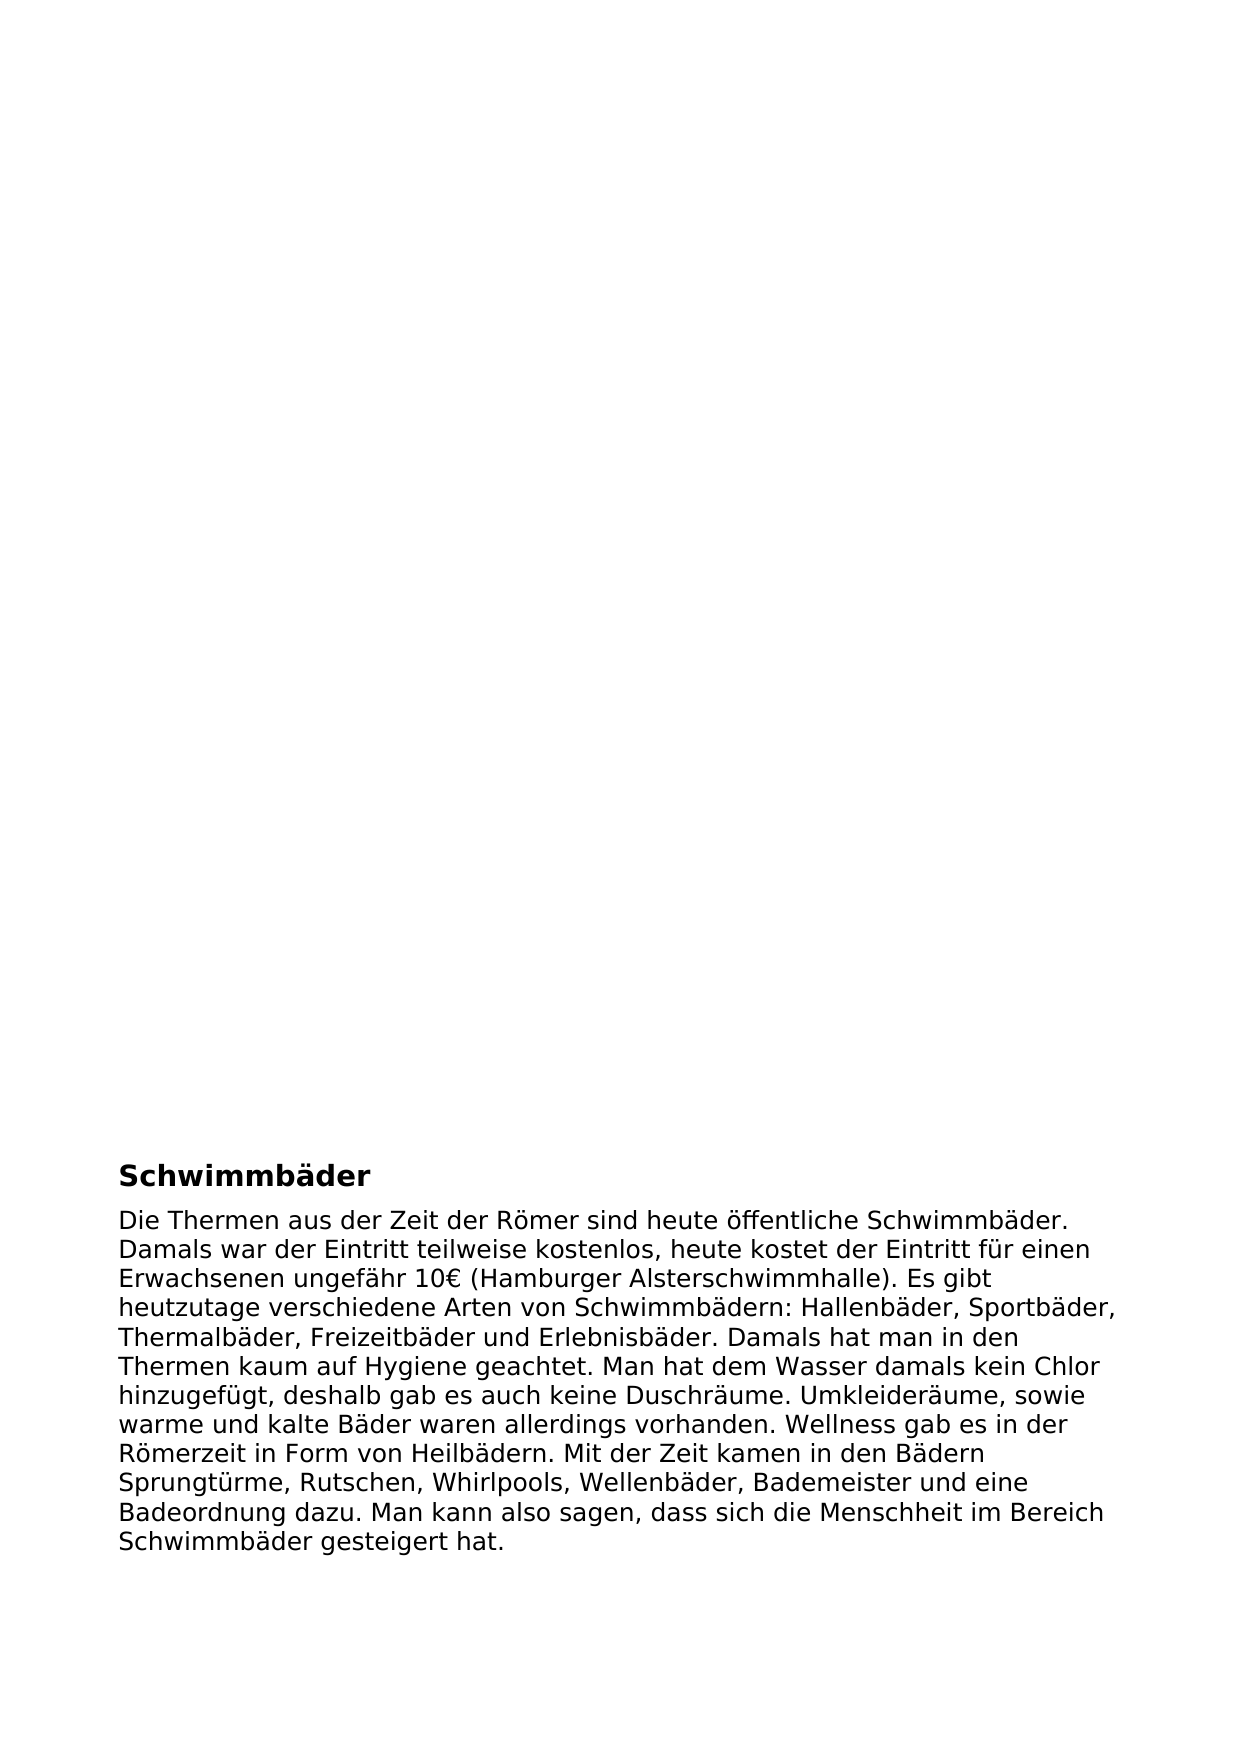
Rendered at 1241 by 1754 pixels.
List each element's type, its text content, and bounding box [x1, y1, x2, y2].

text Die Thermen aus der Zeit der Römer sind heute öffentliche Schwimmbäder. Damals war der Eintritt teilweise kostenlos, heute kostet der Eintritt für einen Erwachsenen ungefähr 10€ (Hamburger Alsterschwimmhalle). Es gibt heutzutage verschiedene Arten von Schwimmbädern: Hallenbäder, Sportbäder, Thermalbäder, Freizeitbäder und Erlebnisbäder. Damals hat man in den Thermen kaum auf Hygiene geachtet. Man hat dem Wasser damals kein Chlor hinzugefügt, deshalb gab es auch keine Duschräume. Umkleideräume, sowie warme und kalte Bäder waren allerdings vorhanden. Wellness gab es in der Römerzeit in Form von Heilbädern. Mit der Zeit kamen in den Bädern Sprungtürme, Rutschen, Whirlpools, Wellenbäder, Bademeister und eine Badeordnung dazu. Man kann also sagen, dass sich die Menschheit im Bereich Schwimmbäder gesteigert hat. [118, 1206, 1122, 1556]
subtitle Schwimmbäder [118, 1159, 1122, 1193]
